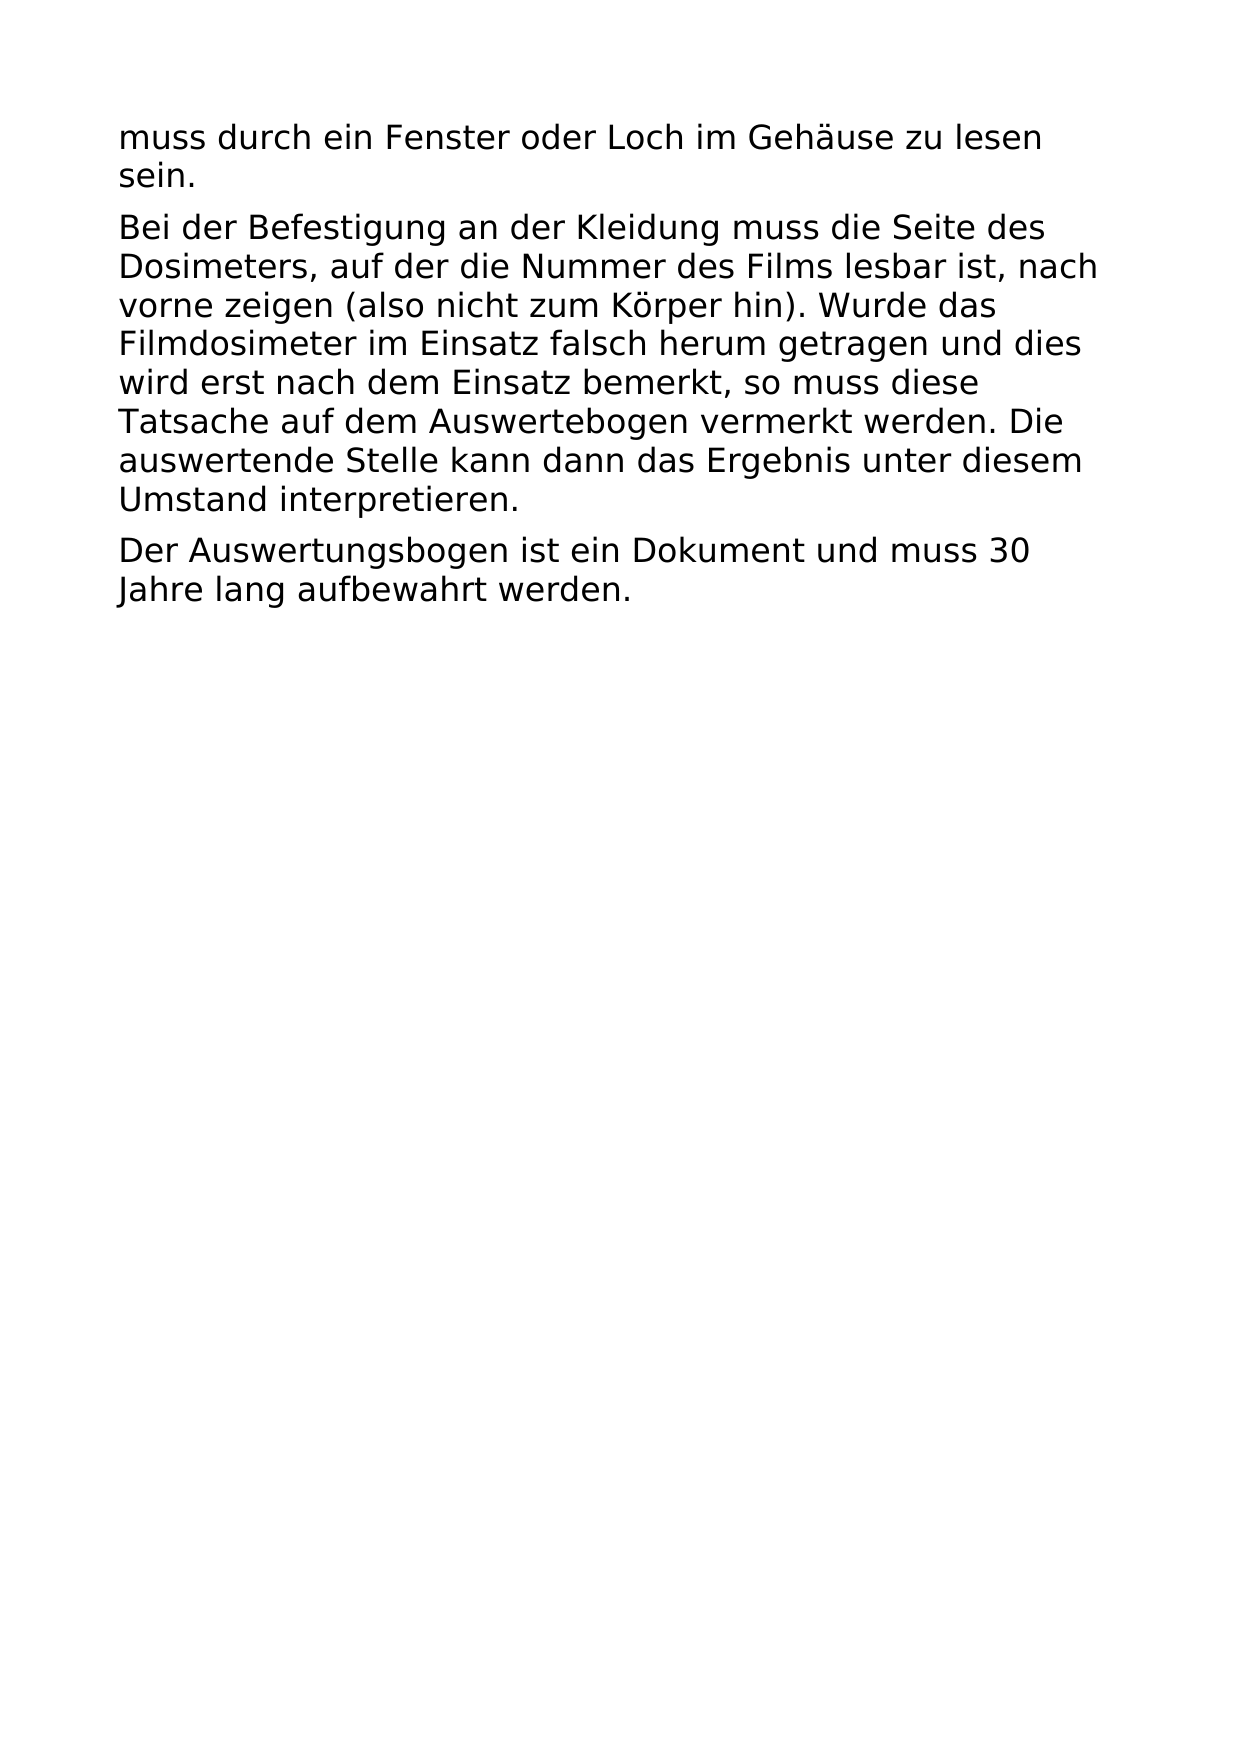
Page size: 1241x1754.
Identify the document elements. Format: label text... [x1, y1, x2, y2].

text muss durch ein Fenster oder Loch im Gehäuse zu lesen sein. [118, 118, 1122, 196]
text Bei der Befestigung an der Kleidung muss die Seite des Dosimeters, auf der die Nummer des Films lesbar ist, nach vorne zeigen (also nicht zum Körper hin). Wurde das Filmdosimeter im Einsatz falsch herum getragen und dies wird erst nach dem Einsatz bemerkt, so muss diese Tatsache auf dem Auswertebogen vermerkt werden. Die auswertende Stelle kann dann das Ergebnis unter diesem Umstand interpretieren. [118, 208, 1122, 519]
text Der Auswertungsbogen ist ein Dokument und muss 30 Jahre lang aufbewahrt werden. [118, 532, 1122, 609]
